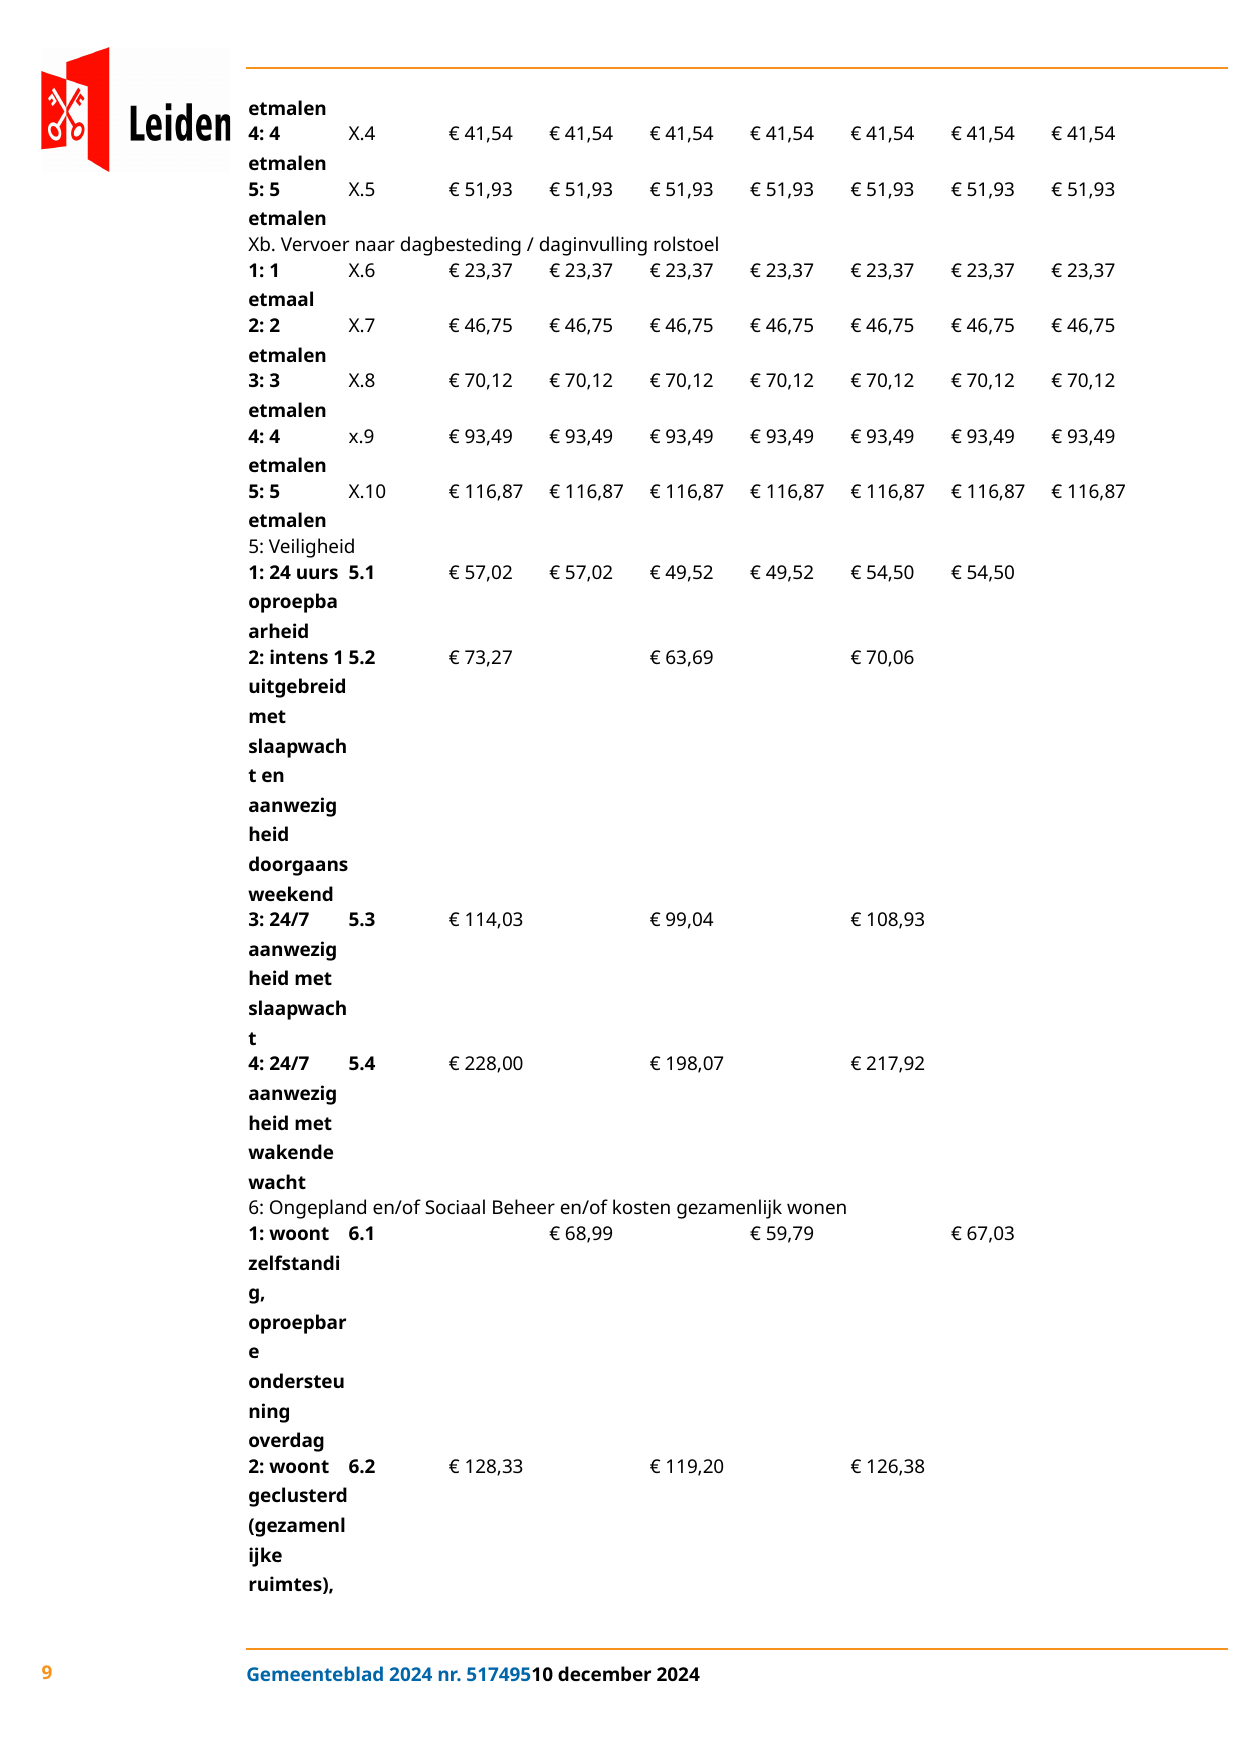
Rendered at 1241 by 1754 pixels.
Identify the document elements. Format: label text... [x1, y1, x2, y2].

table_cell € 116,87 [549, 478, 649, 533]
table_cell € 41,54 [750, 121, 850, 176]
table_cell € 23,37 [449, 257, 549, 312]
table_cell € 59,79 [750, 1220, 850, 1453]
table_cell Xb. Vervoer naar dagbesteding / daginvulling rolstoel [248, 231, 1152, 257]
table_cell € 54,50 [951, 559, 1051, 644]
table_cell 1: 24 uurs oproepbaarheid [248, 559, 348, 644]
table_cell [549, 95, 649, 121]
table_cell € 23,37 [650, 257, 750, 312]
table_cell € 70,12 [549, 368, 649, 423]
table_cell € 116,87 [850, 478, 951, 533]
table_cell € 70,06 [850, 644, 951, 906]
table_cell € 70,12 [750, 368, 850, 423]
table_cell [549, 906, 649, 1051]
table_cell X.6 [348, 257, 449, 312]
table_cell € 57,02 [549, 559, 649, 644]
table_cell € 46,75 [650, 312, 750, 367]
table_cell [549, 644, 649, 906]
table_cell € 51,93 [750, 176, 850, 231]
table_cell € 23,37 [1051, 257, 1152, 312]
table_cell € 46,75 [750, 312, 850, 367]
table_cell [750, 906, 850, 1051]
table_cell [549, 1051, 649, 1194]
table_cell [951, 1453, 1051, 1597]
table_cell € 41,54 [1051, 121, 1152, 176]
table_cell 6.1 [348, 1220, 449, 1453]
table_cell [449, 95, 549, 121]
table_cell [951, 906, 1051, 1051]
table_cell X.10 [348, 478, 449, 533]
table_cell € 93,49 [850, 423, 951, 478]
table_cell € 228,00 [449, 1051, 549, 1194]
table_cell X.5 [348, 176, 449, 231]
table_cell € 116,87 [1051, 478, 1152, 533]
table_cell € 217,92 [850, 1051, 951, 1194]
table_cell € 41,54 [549, 121, 649, 176]
table_cell € 70,12 [850, 368, 951, 423]
table_cell € 51,93 [549, 176, 649, 231]
table_cell € 46,75 [1051, 312, 1152, 367]
table_cell € 68,99 [549, 1220, 649, 1453]
table_cell € 23,37 [750, 257, 850, 312]
table_cell [850, 1220, 951, 1453]
table_cell € 128,33 [449, 1453, 549, 1597]
table_cell € 46,75 [449, 312, 549, 367]
table_cell € 54,50 [850, 559, 951, 644]
table_cell € 119,20 [650, 1453, 750, 1597]
table_cell € 41,54 [951, 121, 1051, 176]
table_cell € 70,12 [1051, 368, 1152, 423]
table_cell € 67,03 [951, 1220, 1051, 1453]
table_cell 5.3 [348, 906, 449, 1051]
table_cell [750, 1453, 850, 1597]
table_cell € 70,12 [650, 368, 750, 423]
table_cell X.7 [348, 312, 449, 367]
table_cell 4: 4 etmalen [248, 121, 348, 176]
table_cell € 23,37 [951, 257, 1051, 312]
table_cell etmalen [248, 95, 348, 121]
table_cell € 51,93 [951, 176, 1051, 231]
table_cell [1051, 644, 1152, 906]
table_cell x.9 [348, 423, 449, 478]
table_cell € 63,69 [650, 644, 750, 906]
table_cell € 93,49 [951, 423, 1051, 478]
table_cell € 23,37 [549, 257, 649, 312]
table_cell [750, 644, 850, 906]
table_cell 3: 24/7 aanwezigheid met slaapwacht [248, 906, 348, 1051]
table_cell € 46,75 [850, 312, 951, 367]
table_cell € 93,49 [449, 423, 549, 478]
table_cell 1: 1 etmaal [248, 257, 348, 312]
table_cell € 73,27 [449, 644, 549, 906]
table_cell [1051, 1220, 1152, 1453]
table_cell 5.1 [348, 559, 449, 644]
table_cell € 23,37 [850, 257, 951, 312]
table_cell € 51,93 [650, 176, 750, 231]
table_cell € 51,93 [1051, 176, 1152, 231]
table_cell 4: 4 etmalen [248, 423, 348, 478]
table_cell 2: 2 etmalen [248, 312, 348, 367]
table_cell [1051, 95, 1152, 121]
table_cell € 70,12 [449, 368, 549, 423]
table_cell [951, 644, 1051, 906]
table_cell [850, 95, 951, 121]
table_cell 5: 5 etmalen [248, 478, 348, 533]
table_cell € 116,87 [449, 478, 549, 533]
table_cell [1051, 1453, 1152, 1597]
table_cell 2: intens 1 uitgebreid met slaapwacht en aanwezigheid doorgaans weekend [248, 644, 348, 906]
table_cell € 116,87 [750, 478, 850, 533]
table_cell € 51,93 [449, 176, 549, 231]
picture [41, 47, 231, 172]
table_cell € 41,54 [449, 121, 549, 176]
table_cell 5.4 [348, 1051, 449, 1194]
table_cell € 49,52 [750, 559, 850, 644]
table_cell € 93,49 [650, 423, 750, 478]
table_cell [1051, 906, 1152, 1051]
table_cell [650, 1220, 750, 1453]
table_cell € 116,87 [951, 478, 1051, 533]
table_cell [750, 1051, 850, 1194]
table_cell [1051, 1051, 1152, 1194]
table_cell 1: woont zelfstandig, oproepbare ondersteuning overdag [248, 1220, 348, 1453]
table_cell 5.2 [348, 644, 449, 906]
table_cell € 99,04 [650, 906, 750, 1051]
table_cell € 49,52 [650, 559, 750, 644]
table_cell € 126,38 [850, 1453, 951, 1597]
table_cell 6.2 [348, 1453, 449, 1597]
table_cell [1051, 559, 1152, 644]
table_cell 4: 24/7 aanwezigheid met wakende wacht [248, 1051, 348, 1194]
table_cell 5: 5 etmalen [248, 176, 348, 231]
table_cell [650, 95, 750, 121]
table_cell [750, 95, 850, 121]
table_cell € 57,02 [449, 559, 549, 644]
table_cell € 93,49 [549, 423, 649, 478]
table_cell € 93,49 [750, 423, 850, 478]
table_cell 5: Veiligheid [248, 534, 1152, 559]
table_cell [951, 1051, 1051, 1194]
table_cell [951, 95, 1051, 121]
table_cell X.8 [348, 368, 449, 423]
table_cell € 41,54 [850, 121, 951, 176]
table_cell € 51,93 [850, 176, 951, 231]
table_cell [549, 1453, 649, 1597]
table_cell [449, 1220, 549, 1453]
table_cell € 41,54 [650, 121, 750, 176]
table_cell € 70,12 [951, 368, 1051, 423]
table_cell € 116,87 [650, 478, 750, 533]
table_cell € 93,49 [1051, 423, 1152, 478]
table_cell X.4 [348, 121, 449, 176]
table_cell € 198,07 [650, 1051, 750, 1194]
table_cell € 46,75 [549, 312, 649, 367]
table_cell € 46,75 [951, 312, 1051, 367]
table_cell 2: woont geclusterd (gezamenlijke ruimtes), [248, 1453, 348, 1597]
table_cell [348, 95, 449, 121]
table_cell 3: 3 etmalen [248, 368, 348, 423]
table_cell € 108,93 [850, 906, 951, 1051]
table_cell 6: Ongepland en/of Sociaal Beheer en/of kosten gezamenlijk wonen [248, 1195, 1152, 1220]
table_cell € 114,03 [449, 906, 549, 1051]
